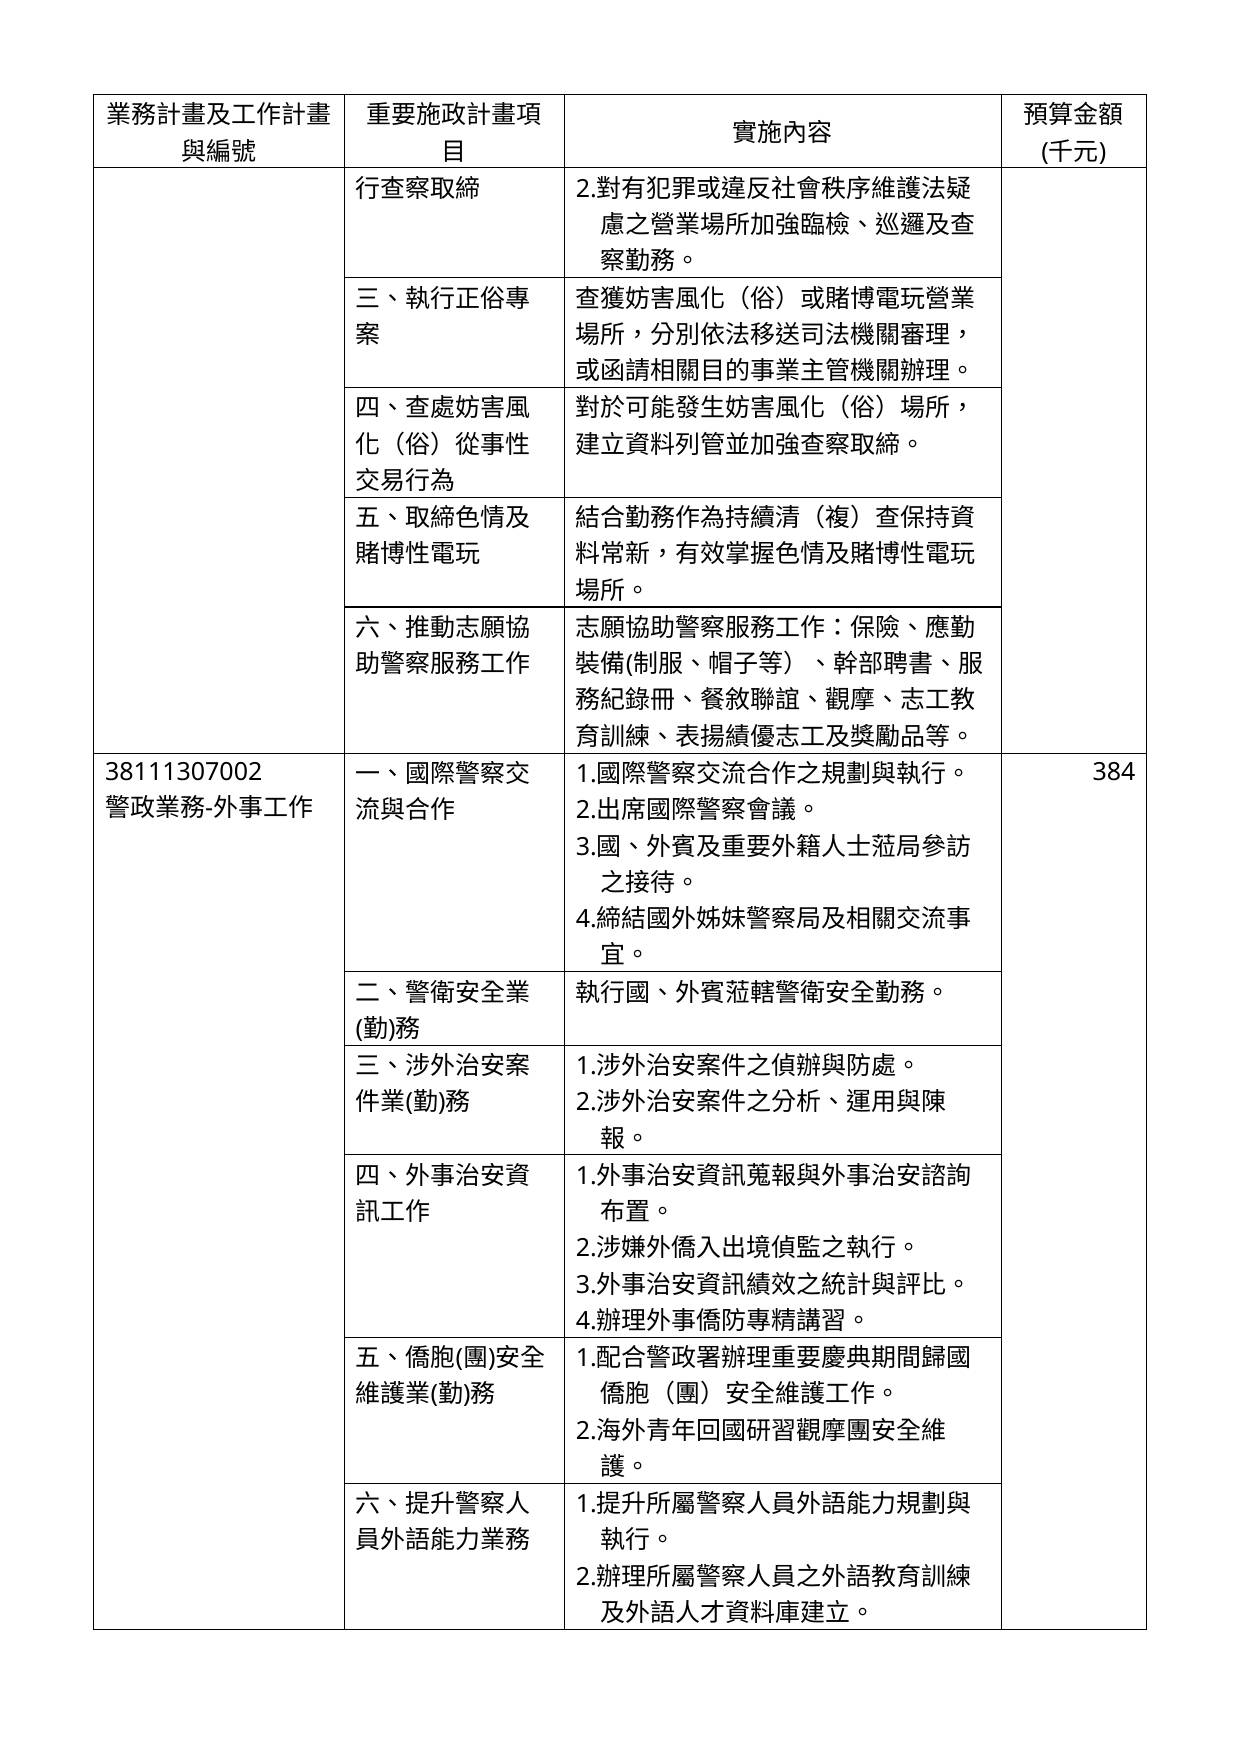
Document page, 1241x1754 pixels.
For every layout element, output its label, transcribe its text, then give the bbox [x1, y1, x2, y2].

table_cell 1.涉外治安案件之偵辦與防處。 2.涉外治安案件之分析、運用與陳報。 [565, 1046, 1001, 1154]
table_cell 執行國、外賓蒞轄警衛安全勤務。 [565, 972, 1001, 1044]
table_cell 1.配合警政署辦理重要慶典期間歸國僑胞（團）安全維護工作。 2.海外青年回國研習觀摩團安全維護。 [565, 1338, 1001, 1483]
table_cell 1.外事治安資訊蒐報與外事治安諮詢布置。 2.涉嫌外僑入出境偵監之執行。 3.外事治安資訊績效之統計與評比。 4.辦理外事僑防專精講習。 [565, 1155, 1001, 1337]
table_cell 2.對有犯罪或違反社會秩序維護法疑慮之營業場所加強臨檢、巡邏及查察勤務。 [565, 168, 1001, 277]
table_header 實施內容 [565, 95, 1001, 167]
table_cell 查獲妨害風化（俗）或賭博電玩營業場所，分別依法移送司法機關審理，或函請相關目的事業主管機關辦理。 [565, 278, 1001, 387]
table_cell 行查察取締 [345, 168, 564, 277]
table_cell 六、推動志願協助警察服務工作 [345, 608, 564, 752]
table_cell 38111307002 警政業務-外事工作 [94, 754, 344, 1629]
table_header 預算金額 (千元) [1002, 95, 1146, 167]
table_header 業務計畫及工作計畫與編號 [94, 95, 344, 167]
table_cell 384 [1002, 754, 1146, 1629]
table_cell 三、執行正俗專案 [345, 278, 564, 387]
table_cell 結合勤務作為持續清（複）查保持資料常新，有效掌握色情及賭博性電玩場所。 [565, 498, 1001, 606]
table_cell 二、警衛安全業(勤)務 [345, 972, 564, 1044]
table_cell [1002, 168, 1146, 752]
table_cell 一、國際警察交流與合作 [345, 754, 564, 971]
table_cell 三、涉外治安案件業(勤)務 [345, 1046, 564, 1154]
table_cell 四、查處妨害風化（俗）從事性交易行為 [345, 388, 564, 497]
table_cell 1.國際警察交流合作之規劃與執行。 2.出席國際警察會議。 3.國、外賓及重要外籍人士蒞局參訪之接待。 4.締結國外姊妹警察局及相關交流事宜。 [565, 754, 1001, 971]
table_cell 1.提升所屬警察人員外語能力規劃與執行。 2.辦理所屬警察人員之外語教育訓練及外語人才資料庫建立。 [565, 1484, 1001, 1629]
table_cell 對於可能發生妨害風化（俗）場所，建立資料列管並加強查察取締。 [565, 388, 1001, 497]
table_cell 志願協助警察服務工作：保險、應勤裝備(制服、帽子等）、幹部聘書、服務紀錄冊、餐敘聯誼、觀摩、志工教育訓練、表揚績優志工及獎勵品等。 [565, 608, 1001, 752]
table_cell 五、僑胞(團)安全維護業(勤)務 [345, 1338, 564, 1483]
table_cell 五、取締色情及賭博性電玩 [345, 498, 564, 606]
table_header 重要施政計畫項目 [345, 95, 564, 167]
table_cell 四、外事治安資訊工作 [345, 1155, 564, 1337]
table_cell 六、提升警察人員外語能力業務 [345, 1484, 564, 1629]
table_cell [94, 168, 344, 752]
